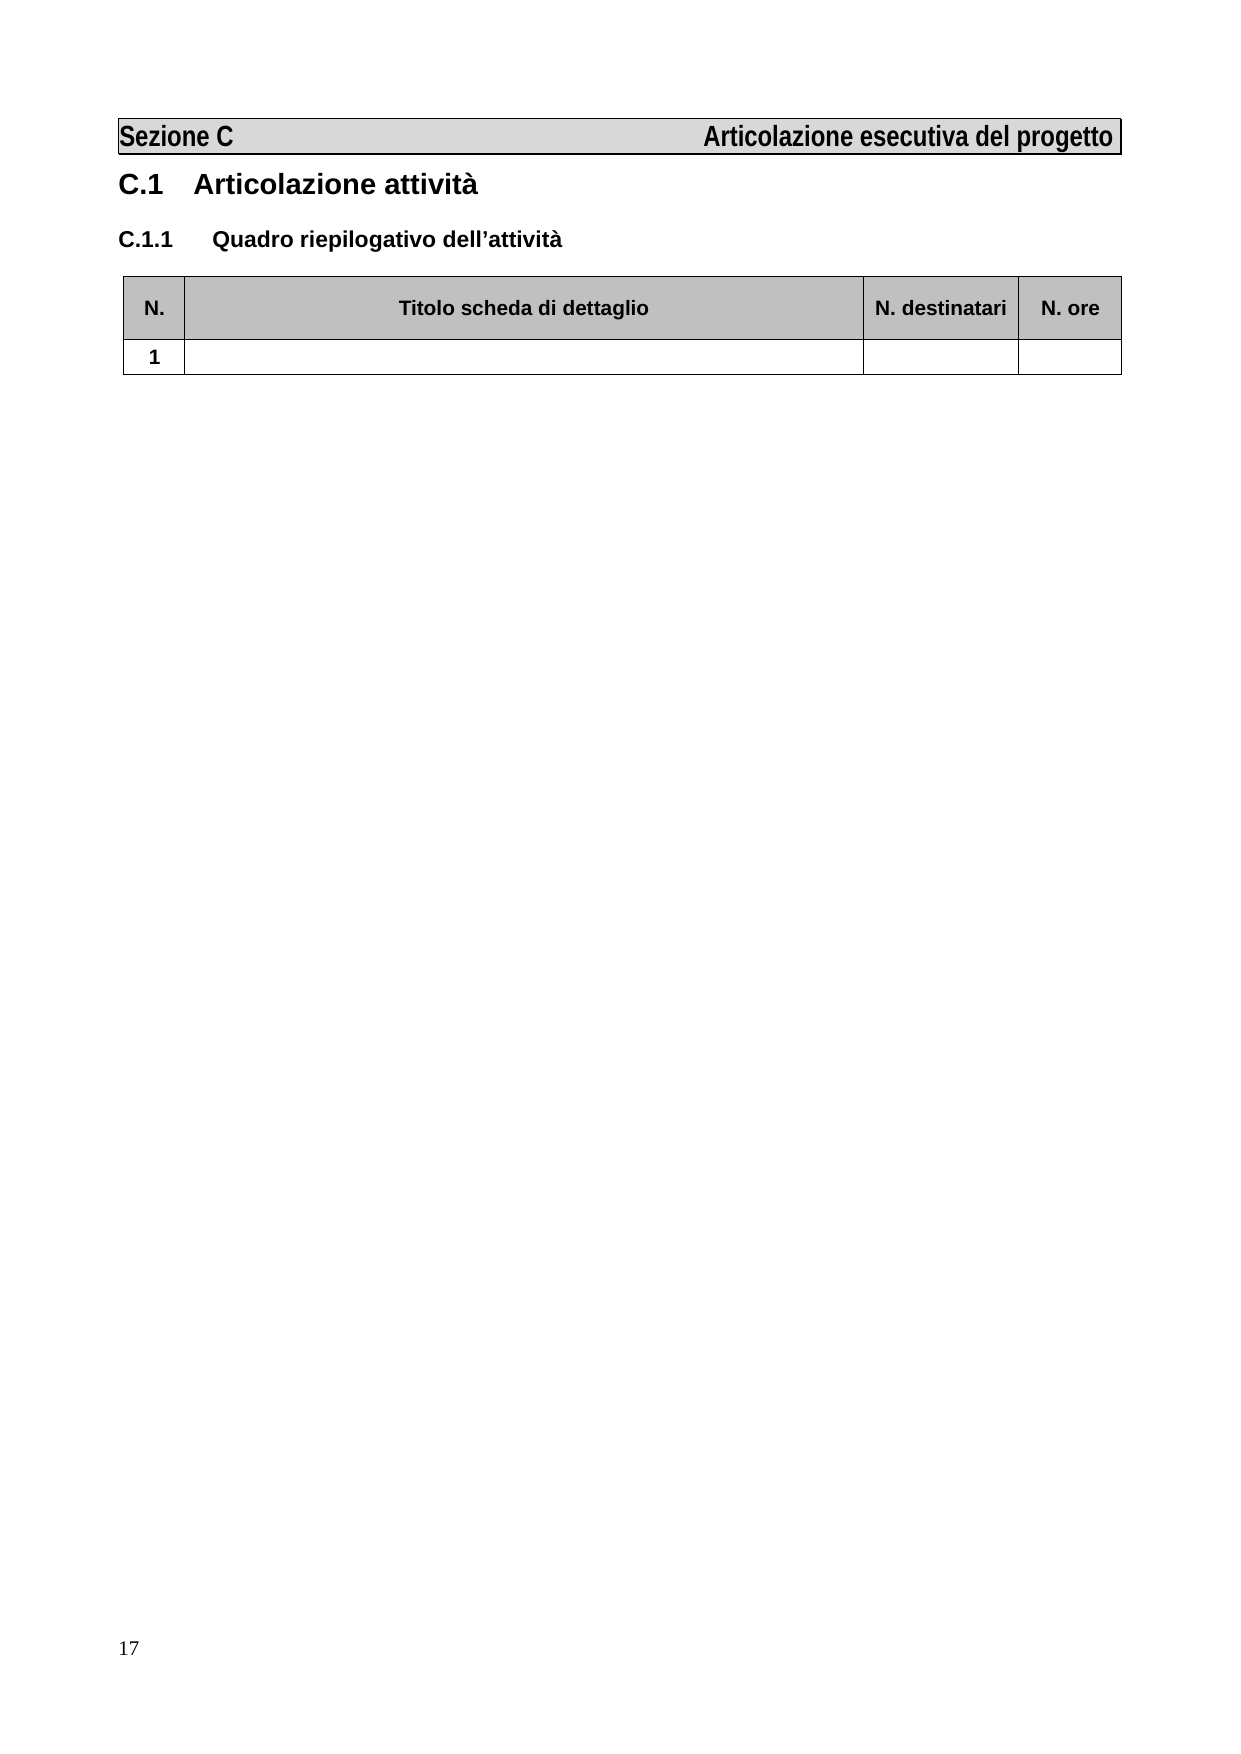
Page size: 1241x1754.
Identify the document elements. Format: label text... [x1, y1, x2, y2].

table_cell [864, 340, 1018, 374]
text Sezione C Articolazione esecutiva del progetto [119, 119, 1120, 153]
table_header N. ore [1019, 277, 1121, 339]
table_header N. destinatari [864, 277, 1018, 339]
table_cell [185, 340, 863, 374]
subtitle C.1 Articolazione attività [118, 167, 1122, 201]
table_header Titolo scheda di dettaglio [185, 277, 863, 339]
text C.1.1 Quadro riepilogativo dell’attività [118, 226, 1122, 252]
table_cell [1019, 340, 1121, 374]
table_header N. [124, 277, 184, 339]
table_cell 1 [124, 340, 184, 374]
